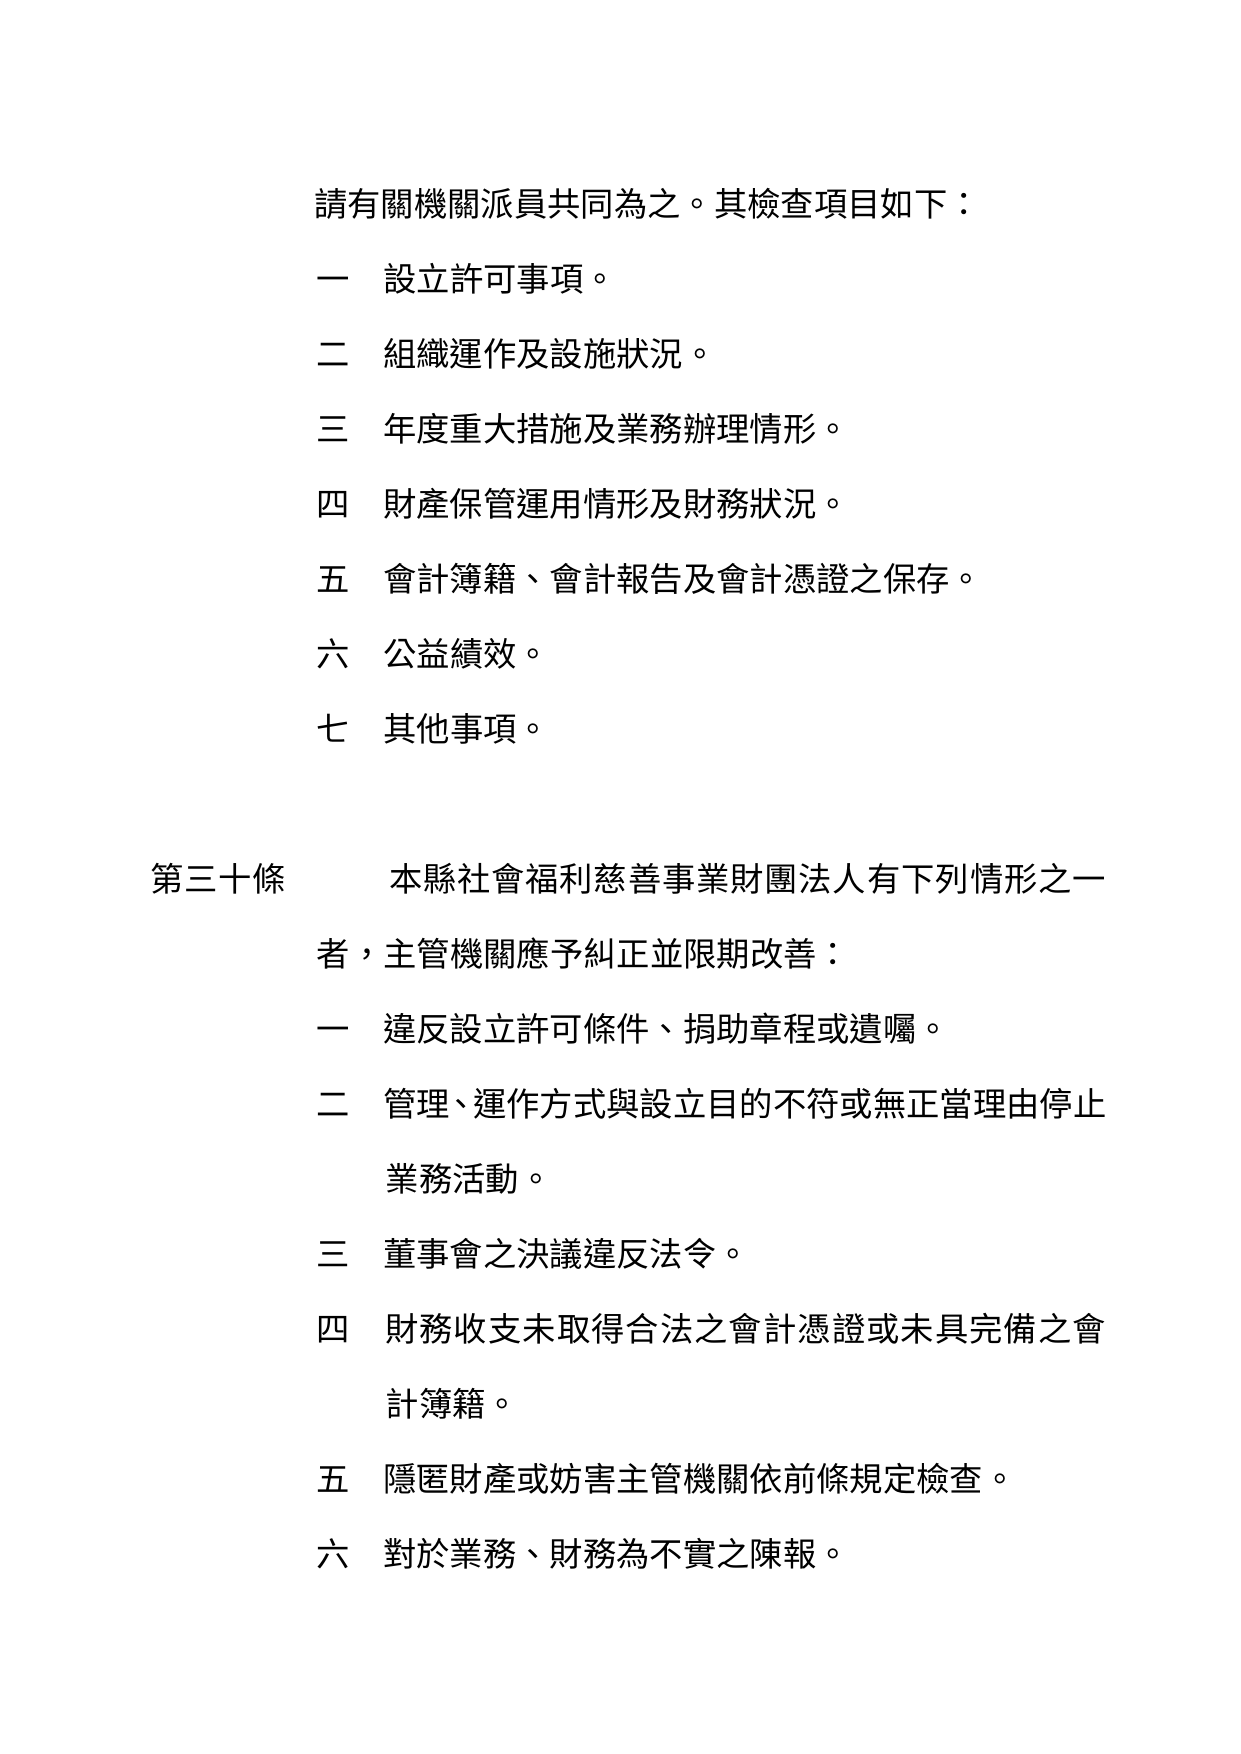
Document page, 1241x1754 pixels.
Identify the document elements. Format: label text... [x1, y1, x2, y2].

text 一 違反設立許可條件、捐助章程或遺囑。 [316, 989, 1106, 1064]
text 七 其他事項。 [150, 689, 1106, 764]
text 六 對於業務、財務為不實之陳報。 [316, 1514, 1106, 1589]
text 四 財產保管運用情形及財務狀況。 [316, 464, 1106, 539]
text 二 管理、運作方式與設立目的不符或無正當理由停止業務活動。 [316, 1064, 1106, 1214]
text 五 會計簿籍、會計報告及會計憑證之保存。 [316, 539, 1106, 614]
text 六 公益績效。 [150, 614, 1106, 689]
text 三 年度重大措施及業務辦理情形。 [316, 389, 1106, 464]
text 五 隱匿財產或妨害主管機關依前條規定檢查。 [316, 1439, 1106, 1514]
text 四 財務收支未取得合法之會計憑證或未具完備之會計簿籍。 [316, 1289, 1106, 1439]
text 第三十條 本縣社會福利慈善事業財團法人有下列情形之一者，主管機關應予糾正並限期改善： [150, 839, 1106, 989]
text 二 組織運作及設施狀況。 [316, 314, 1106, 389]
text 三 董事會之決議違反法令。 [316, 1214, 1106, 1289]
text 請有關機關派員共同為之。其檢查項目如下： [314, 164, 1106, 239]
text 一 設立許可事項。 [150, 239, 1106, 314]
